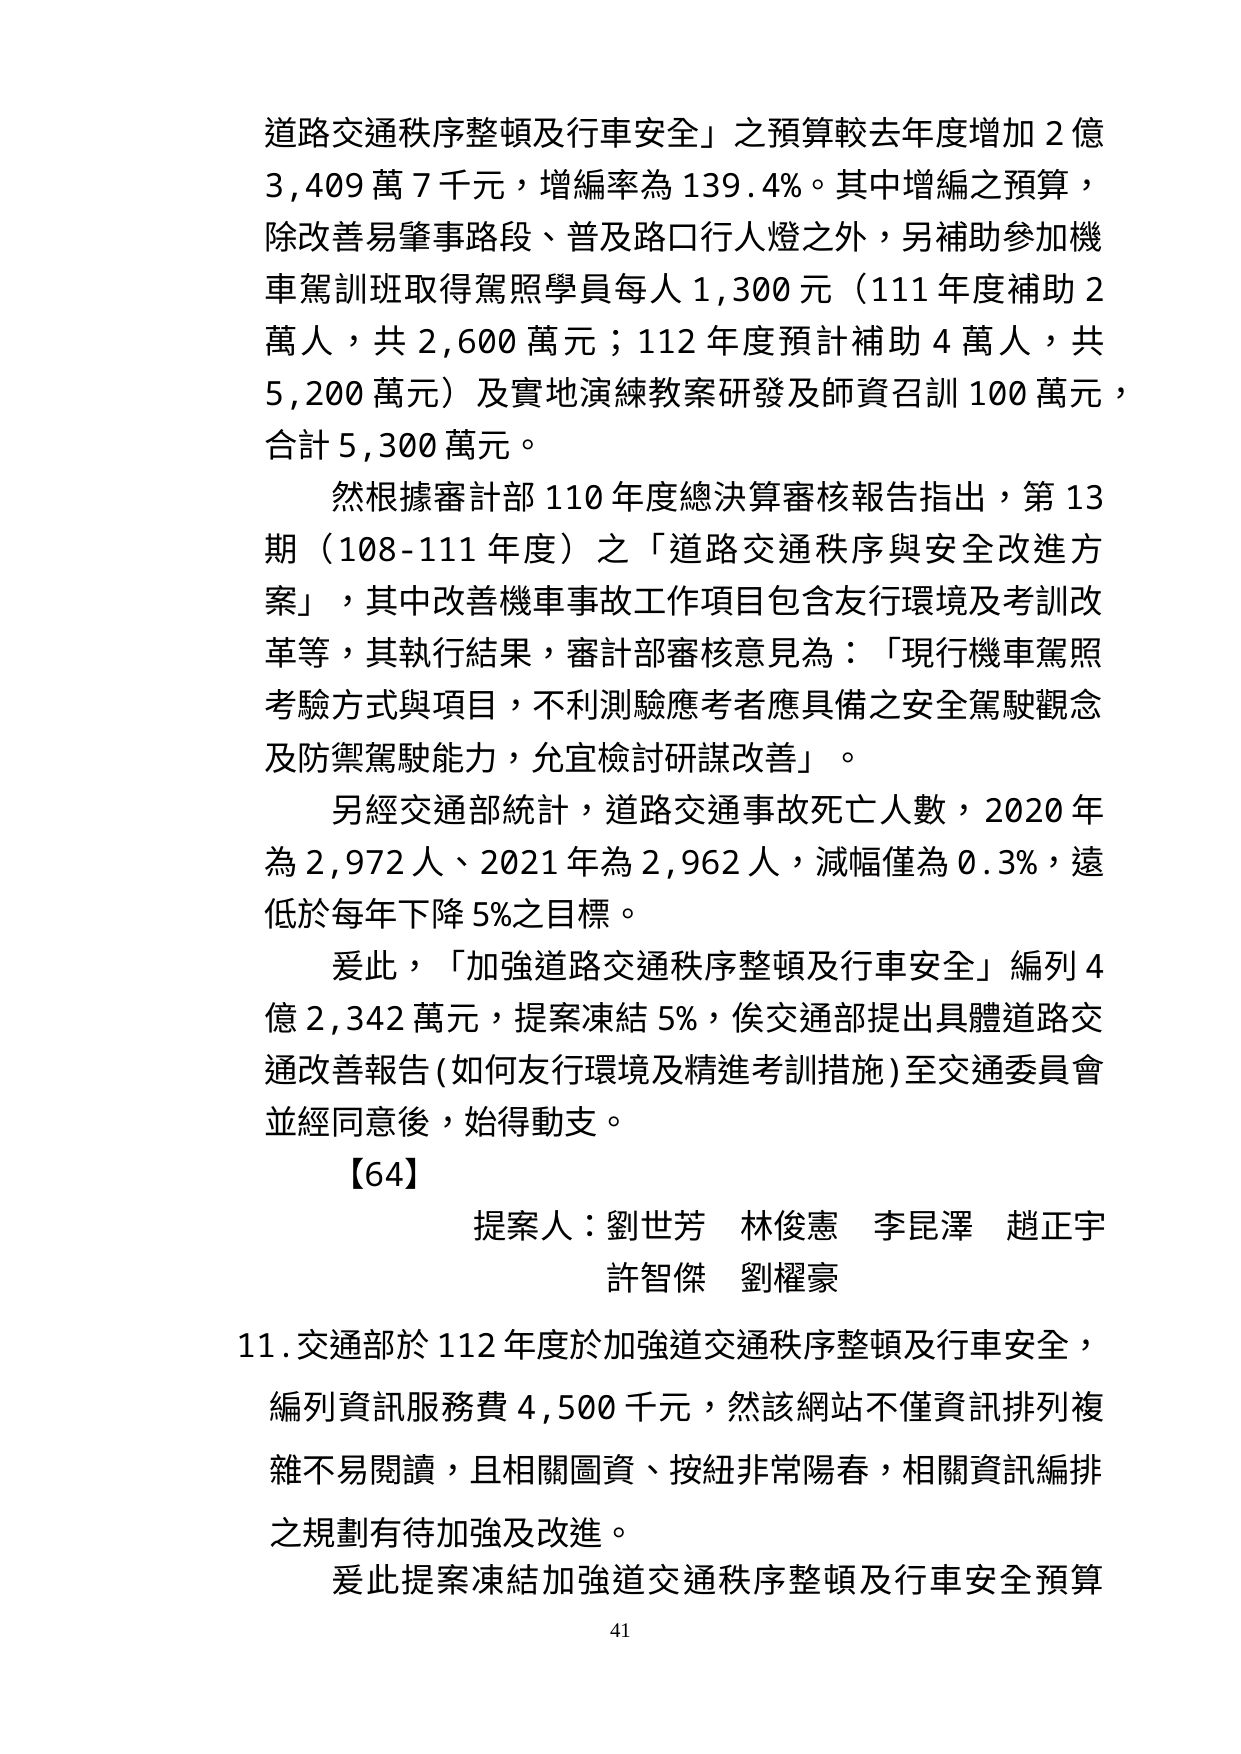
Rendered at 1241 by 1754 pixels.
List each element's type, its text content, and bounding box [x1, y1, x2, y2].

text 然根據審計部110年度總決算審核報告指出，第13期（108-111年度）之「道路交通秩序與安全改進方案」，其中改善機車事故工作項目包含友行環境及考訓改革等，其執行結果，審計部審核意見為：「現行機車駕照考驗方式與項目，不利測驗應考者應具備之安全駕駛觀念及防禦駕駛能力，允宜檢討研謀改善」。 [264, 468, 1104, 780]
subtitle 11.交通部於112年度於加強道交通秩序整頓及行車安全，編列資訊服務費4,500千元，然該網站不僅資訊排列複雜不易閱讀，且相關圖資、按紐非常陽春，相關資訊編排之規劃有待加強及改進。 [236, 1301, 1104, 1551]
text 提案人：劉世芳 林俊憲 李昆澤 趙正宇 許智傑 劉櫂豪 [473, 1197, 1117, 1301]
text 另經交通部統計，道路交通事故死亡人數，2020年為2,972人、2021年為2,962人，減幅僅為0.3%，遠低於每年下降5%之目標。 [264, 780, 1104, 937]
text 【64】 [264, 1145, 1104, 1197]
text 爰此提案凍結加強道交通秩序整頓及行車安全預算2,000千元，俟交通部向立法院交通委員會提出專案報告改善相關網站資訊之呈現方式，待委員會同意後始得動支。【65】 [264, 1551, 1104, 1603]
text 立法院預算中心112年度預算評估報告指出，「加強道路交通秩序整頓及行車安全」之預算較去年度增加2億3,409萬7千元，增編率為139.4%。其中增編之預算，除改善易肇事路段、普及路口行人燈之外，另補助參加機車駕訓班取得駕照學員每人1,300元（111年度補助2萬人，共2,600萬元；112年度預計補助4萬人，共5,200萬元）及實地演練教案研發及師資召訓100萬元，合計5,300萬元。 [264, 103, 1104, 468]
text 爰此，「加強道路交通秩序整頓及行車安全」編列4億2,342萬元，提案凍結5%，俟交通部提出具體道路交通改善報告(如何友行環境及精進考訓措施)至交通委員會並經同意後，始得動支。 [264, 937, 1104, 1145]
